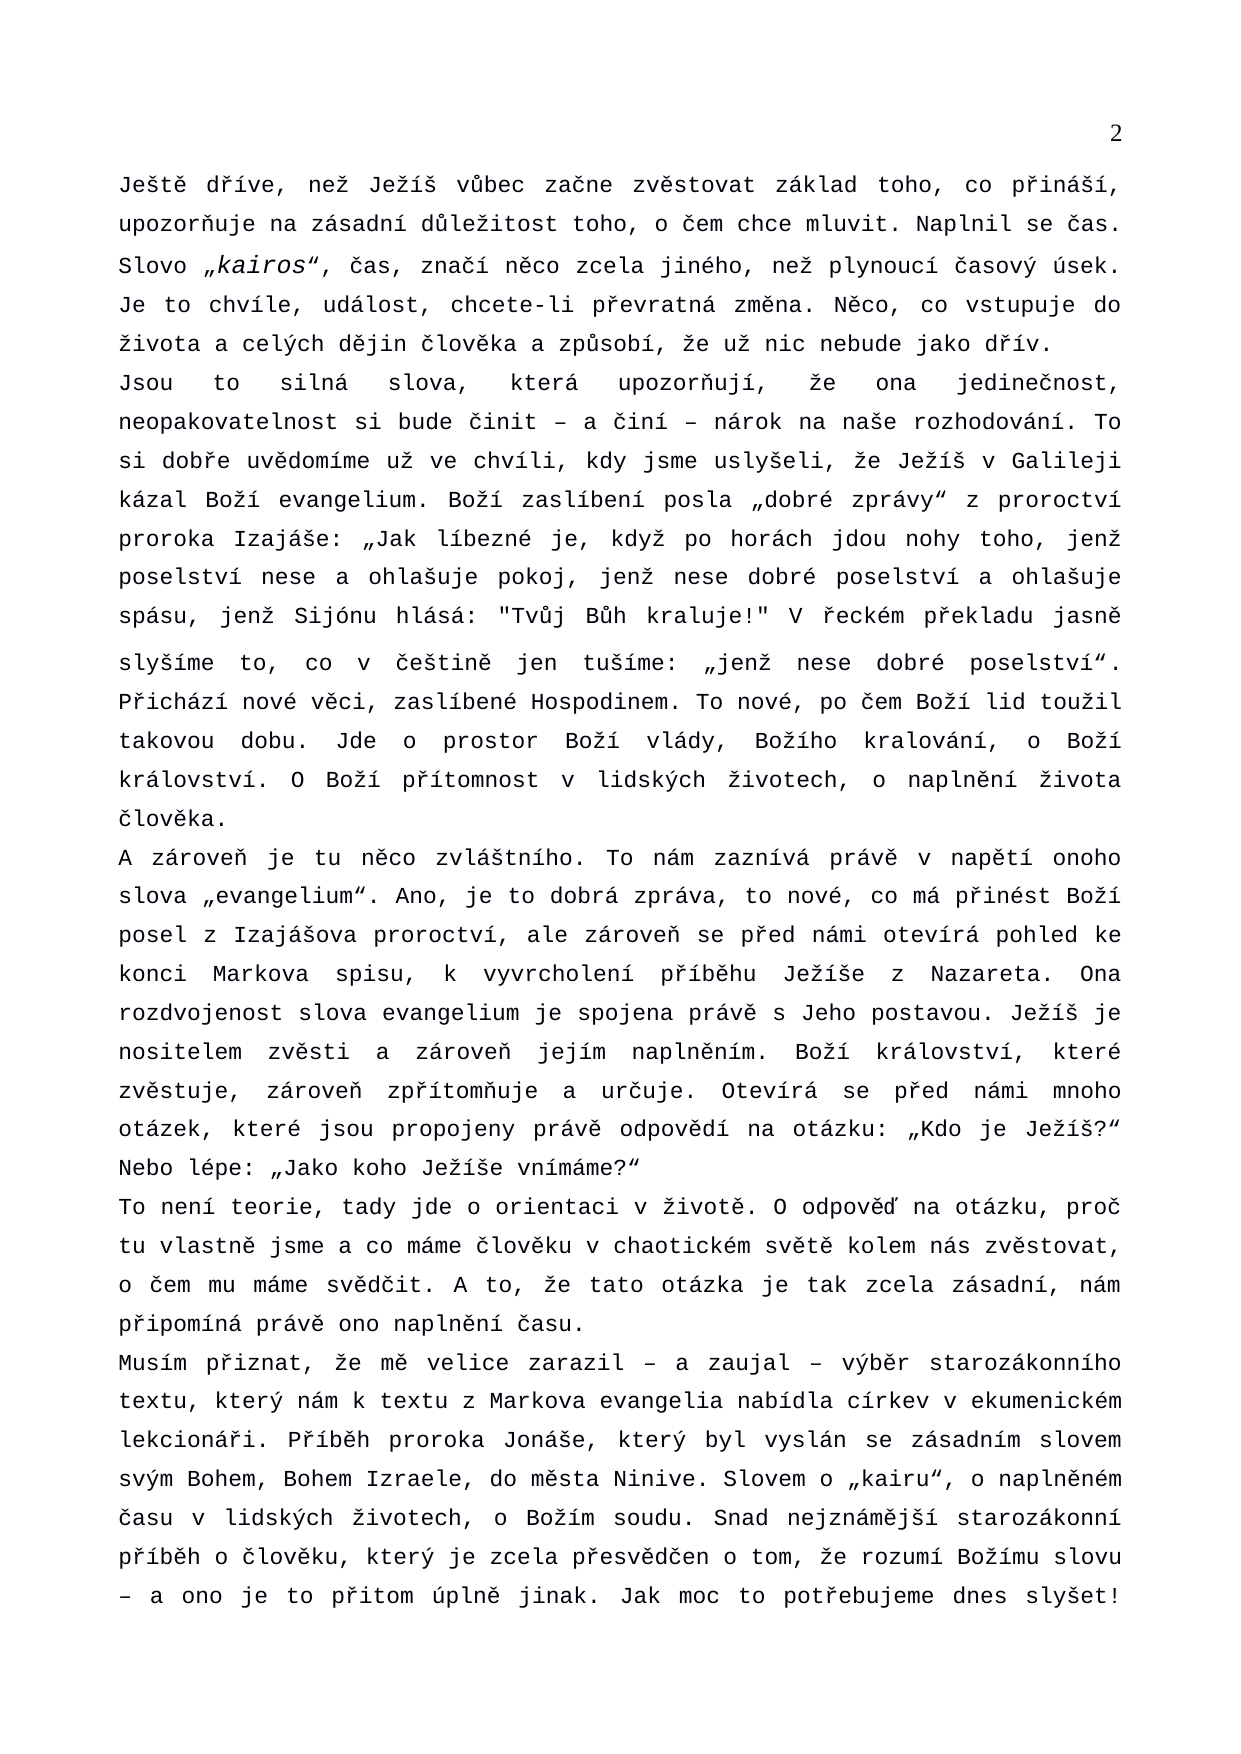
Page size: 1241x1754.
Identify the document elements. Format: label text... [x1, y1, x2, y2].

text Ještě dříve, než Ježíš vůbec začne zvěstovat základ toho, co přináší, upozorňuje na zásadní důležitost toho, o čem chce mluvit. Naplnil se čas. Slovo „kairos“, čas, značí něco zcela jiného, než plynoucí časový úsek. Je to chvíle, událost, chcete-li převratná změna. Něco, co vstupuje do života a celých dějin člověka a způsobí, že už nic nebude jako dřív. [118, 173, 1122, 358]
text To není teorie, tady jde o orientaci v životě. O odpověď na otázku, proč tu vlastně jsme a co máme člověku v chaotickém světě kolem nás zvěstovat, o čem mu máme svědčit. A to, že tato otázka je tak zcela zásadní, nám připomíná právě ono naplnění času. [118, 1196, 1122, 1338]
text A zároveň je tu něco zvláštního. To nám zaznívá právě v napětí onoho slova „evangelium“. Ano, je to dobrá zpráva, to nové, co má přinést Boží posel z Izajášova proroctví, ale zároveň se před námi otevírá pohled ke konci Markova spisu, k vyvrcholení příběhu Ježíše z Nazareta. Ona rozdvojenost slova evangelium je spojena právě s Jeho postavou. Ježíš je nositelem zvěsti a zároveň jejím naplněním. Boží království, které zvěstuje, zároveň zpřítomňuje a určuje. Otevírá se před námi mnoho otázek, které jsou propojeny právě odpovědí na otázku: „Kdo je Ježíš?“ Nebo lépe: „Jako koho Ježíše vnímáme?“ [118, 846, 1122, 1183]
text Jsou to silná slova, která upozorňují, že ona jedinečnost, neopakovatelnost si bude činit – a činí – nárok na naše rozhodování. To si dobře uvědomíme už ve chvíli, kdy jsme uslyšeli, že Ježíš v Galileji kázal Boží evangelium. Boží zaslíbení posla „dobré zprávy“ z proroctví proroka Izajáše: „Jak líbezné je, když po horách jdou nohy toho, jenž poselství nese a ohlašuje pokoj, jenž nese dobré poselství a ohlašuje spásu, jenž Sijónu hlásá: "Tvůj Bůh kraluje!" V řeckém překladu jasně slyšíme to, co v češtině jen tušíme: „jenž nese dobré poselství“. Přichází nové věci, zaslíbené Hospodinem. To nové, po čem Boží lid toužil takovou dobu. Jde o prostor Boží vlády, Božího kralování, o Boží království. O Boží přítomnost v lidských životech, o naplnění života člověka. [118, 371, 1122, 833]
text Musím přiznat, že mě velice zarazil – a zaujal – výběr starozákonního textu, který nám k textu z Markova evangelia nabídla církev v ekumenickém lekcionáři. Příběh proroka Jonáše, který byl vyslán se zásadním slovem svým Bohem, Bohem Izraele, do města Ninive. Slovem o „kairu“, o naplněném času v lidských životech, o Božím soudu. Snad nejznámější starozákonní příběh o člověku, který je zcela přesvědčen o tom, že rozumí Božímu slovu – a ono je to přitom úplně jinak. Jak moc to potřebujeme dnes slyšet! [118, 1351, 1122, 1610]
